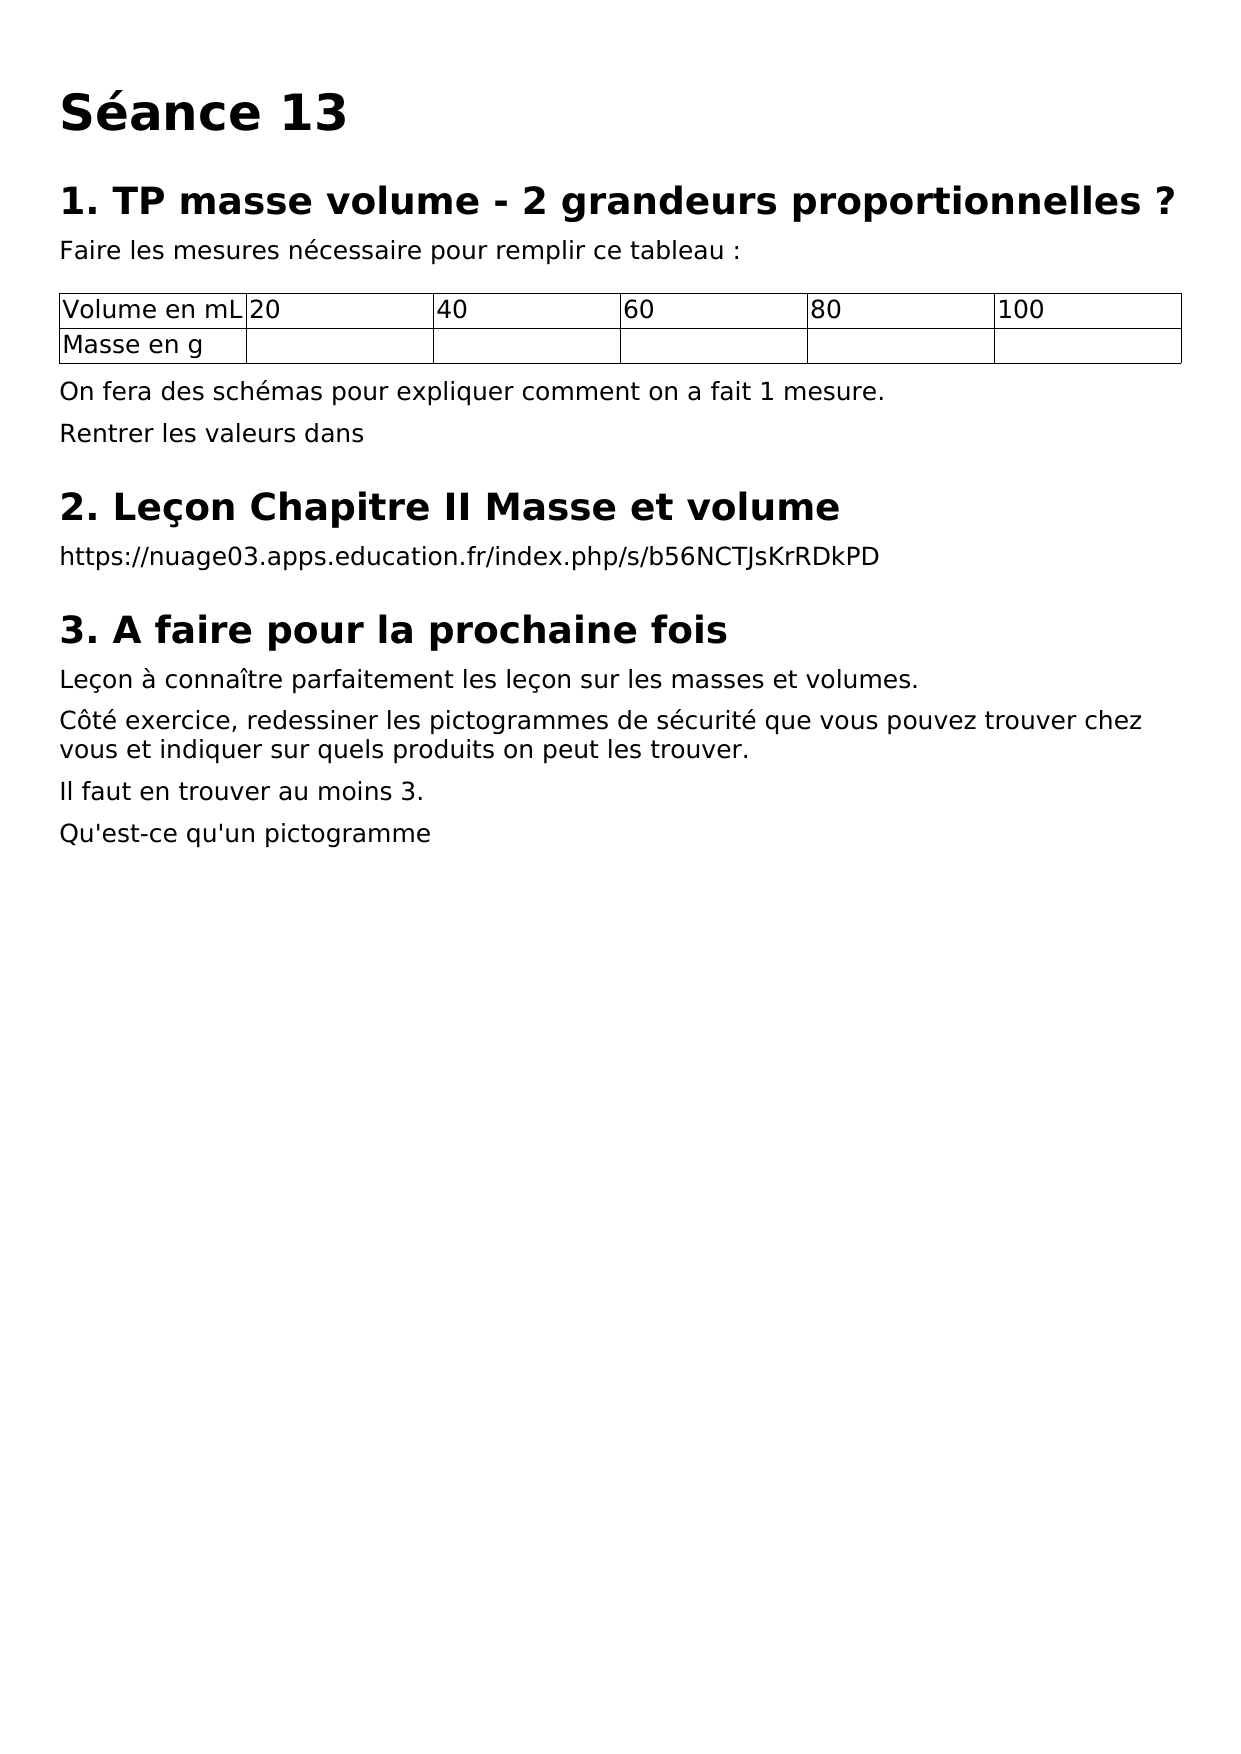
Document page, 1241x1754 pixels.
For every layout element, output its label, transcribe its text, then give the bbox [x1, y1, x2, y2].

subtitle Séance 13 [59, 84, 1181, 142]
text Rentrer les valeurs dans [59, 419, 1181, 448]
table_cell [434, 329, 620, 363]
table_header 40 [434, 294, 620, 327]
text Faire les mesures nécessaire pour remplir ce tableau : [59, 236, 1181, 265]
text On fera des schémas pour expliquer comment on a fait 1 mesure. [59, 377, 1181, 407]
table_header 20 [247, 294, 433, 327]
subtitle 1. TP masse volume - 2 grandeurs proportionnelles ? [59, 180, 1181, 223]
text Côté exercice, redessiner les pictogrammes de sécurité que vous pouvez trouver chez vous et indiquer sur quels produits on peut les trouver. [59, 706, 1181, 765]
text Leçon à connaître parfaitement les leçon sur les masses et volumes. [59, 665, 1181, 694]
table_header Volume en mL [60, 294, 246, 327]
table_cell [808, 329, 994, 363]
text Qu'est-ce qu'un pictogramme [59, 819, 1181, 848]
table_cell Masse en g [60, 329, 246, 363]
table_cell [621, 329, 807, 363]
table_cell [995, 329, 1181, 363]
text https://nuage03.apps.education.fr/index.php/s/b56NCTJsKrRDkPD [59, 542, 1181, 571]
table_header 80 [808, 294, 994, 327]
subtitle 3. A faire pour la prochaine fois [59, 609, 1181, 652]
table_header 60 [621, 294, 807, 327]
table_header 100 [995, 294, 1181, 327]
subtitle 2. Leçon Chapitre II Masse et volume [59, 486, 1181, 529]
table_cell [247, 329, 433, 363]
text Il faut en trouver au moins 3. [59, 777, 1181, 806]
